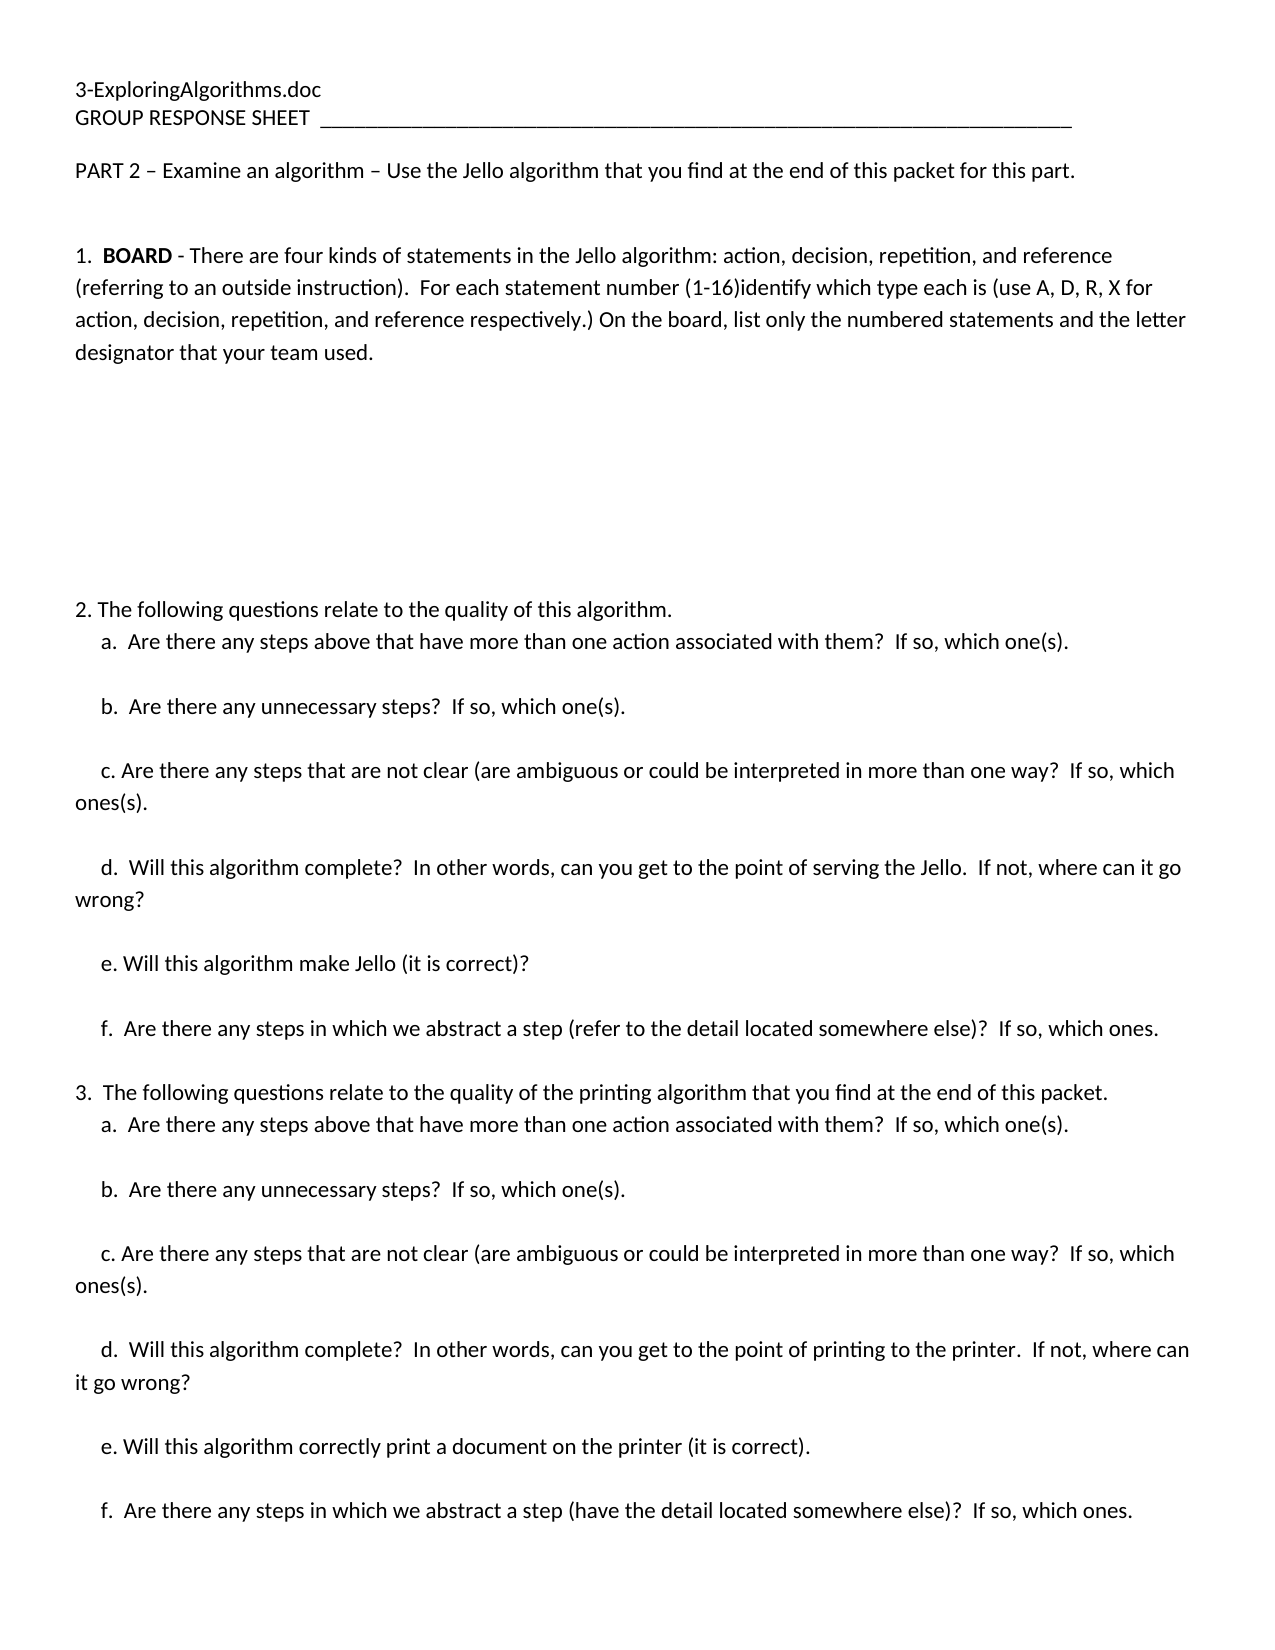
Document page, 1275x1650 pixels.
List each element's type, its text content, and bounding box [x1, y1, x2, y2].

text 3. The following questions relate to the quality of the printing algorithm that you find at the end of this packet. [75, 1078, 1200, 1106]
text c. Are there any steps that are not clear (are ambiguous or could be interpreted in more than one way? If so, which ones(s). [75, 756, 1200, 816]
text b. Are there any unnecessary steps? If so, which one(s). [75, 1175, 1200, 1203]
text GROUP RESPONSE SHEET __________________________________________________________________ [75, 103, 1200, 131]
text 1. BOARD - There are four kinds of statements in the Jello algorithm: action, decision, repetition, and reference (referring to an outside instruction). For each statement number (1-16)identify which type each is (use A, D, R, X for action, decision, repetition, and reference respectively.) On the board, list only the numbered statements and the letter designator that your team used. [75, 241, 1200, 366]
text b. Are there any unnecessary steps? If so, which one(s). [75, 692, 1200, 720]
text e. Will this algorithm make Jello (it is correct)? [75, 949, 1200, 977]
text d. Will this algorithm complete? In other words, can you get to the point of printing to the printer. If not, where can it go wrong? [75, 1336, 1200, 1396]
text a. Are there any steps above that have more than one action associated with them? If so, which one(s). [75, 1110, 1200, 1138]
text e. Will this algorithm correctly print a document on the printer (it is correct). [75, 1432, 1200, 1460]
text 2. The following questions relate to the quality of this algorithm. [75, 595, 1200, 623]
text f. Are there any steps in which we abstract a step (have the detail located somewhere else)? If so, which ones. [75, 1497, 1200, 1524]
text d. Will this algorithm complete? In other words, can you get to the point of serving the Jello. If not, where can it go wrong? [75, 853, 1200, 913]
text c. Are there any steps that are not clear (are ambiguous or could be interpreted in more than one way? If so, which ones(s). [75, 1239, 1200, 1299]
text f. Are there any steps in which we abstract a step (refer to the detail located somewhere else)? If so, which ones. [75, 1014, 1200, 1042]
text a. Are there any steps above that have more than one action associated with them? If so, which one(s). [75, 627, 1200, 656]
text PART 2 – Examine an algorithm – Use the Jello algorithm that you find at the end of this packet for this part. [75, 156, 1200, 184]
